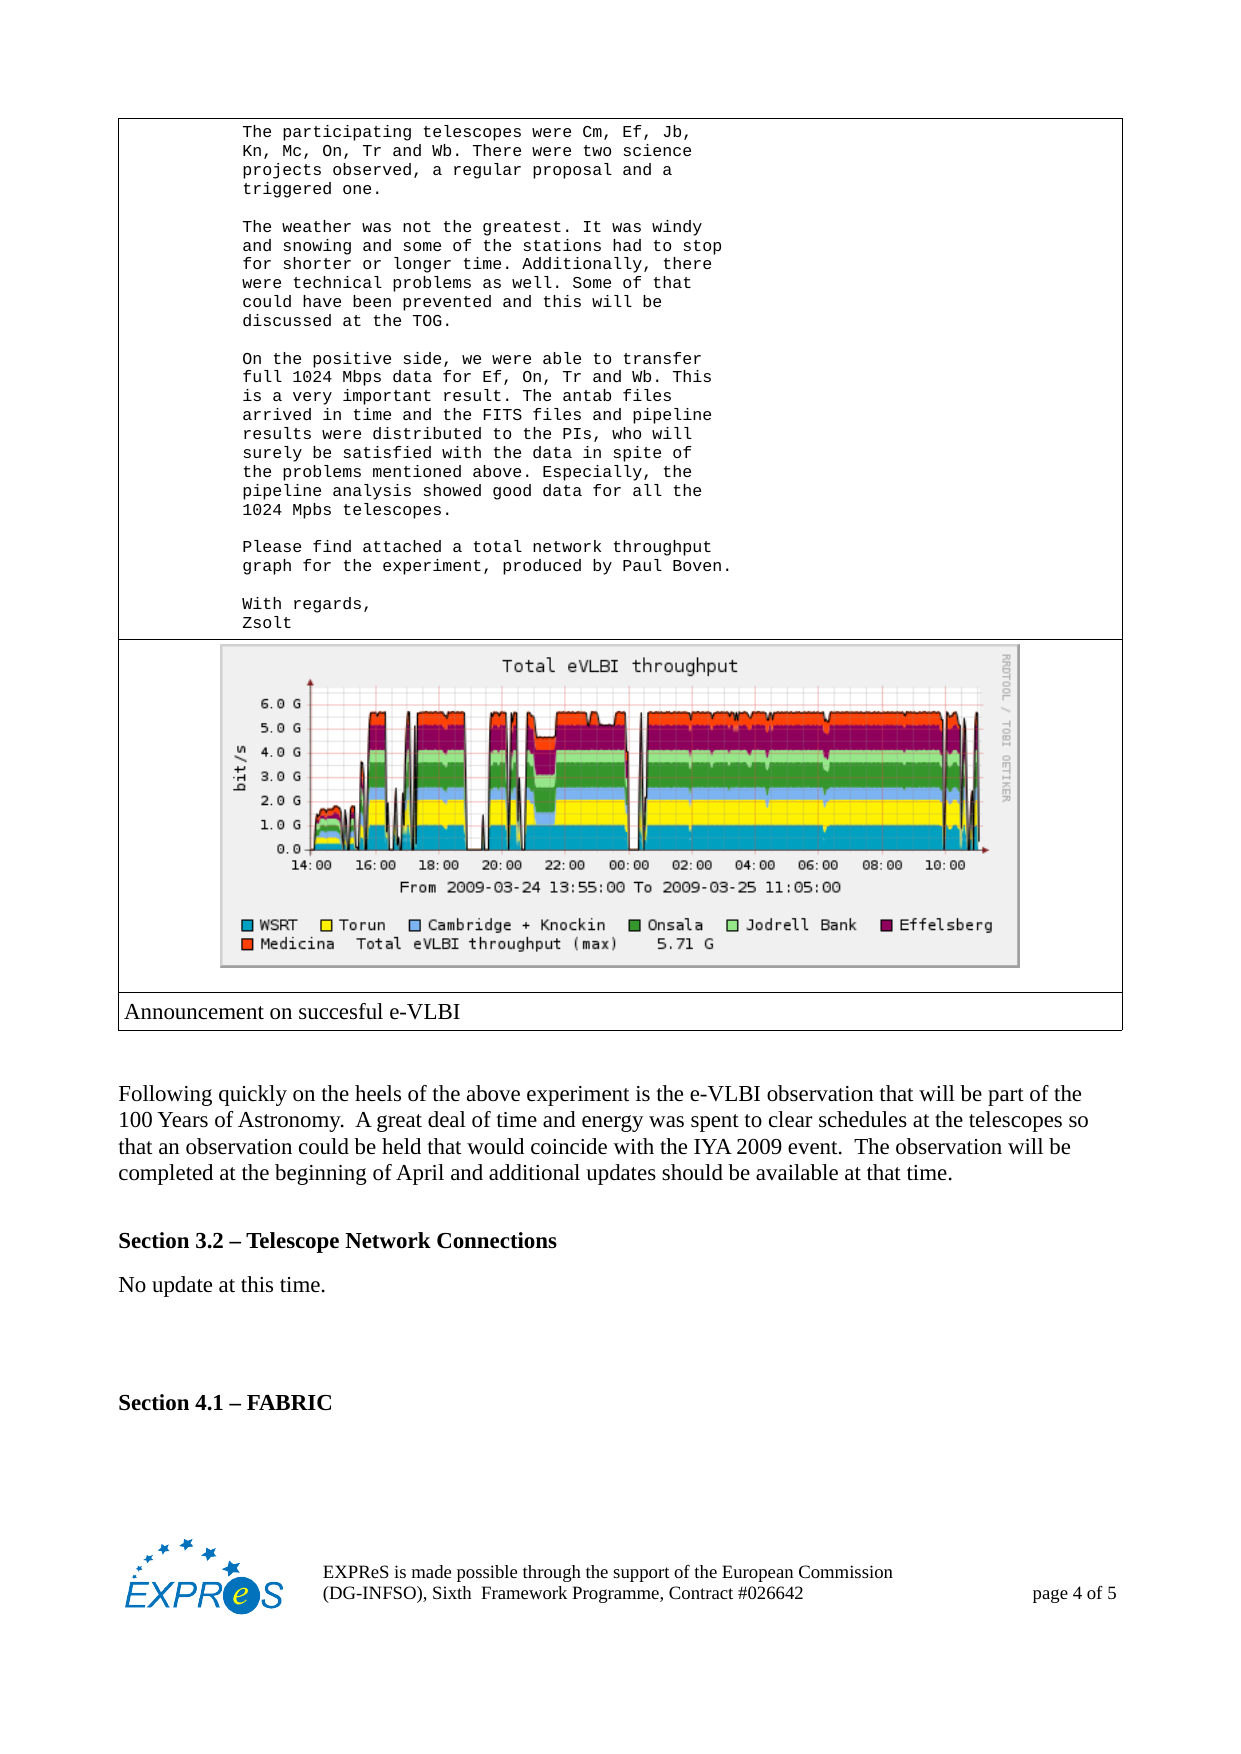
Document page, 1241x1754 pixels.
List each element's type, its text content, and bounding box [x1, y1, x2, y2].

text No update at this time. [118, 1271, 1122, 1297]
table_cell [119, 645, 220, 967]
table_cell Announcement on succesful e-VLBI [119, 993, 1122, 1030]
picture [220, 644, 1020, 968]
table_header The participating telescopes were Cm, Ef, Jb, Kn, Mc, On, Tr and Wb. There were two science projects observed, a regular proposal and a triggered one. The weather was not the greatest. It was windy and snowing and some of the stations had to stop for shorter or longer time. Additionally, there were technical problems as well. Some of that could have been prevented and this will be discussed at the TOG. On the positive side, we were able to transfer full 1024 Mbps data for Ef, On, Tr and Wb. This is a very important result. The antab files arrived in time and the FITS files and pipeline results were distributed to the PIs, who will surely be satisfied with the data in spite of the problems mentioned above. Especially, the pipeline analysis showed good data for all the 1024 Mpbs telescopes. Please find attached a total network throughput graph for the experiment, produced by Paul Boven. With regards, Zsolt [119, 119, 1122, 639]
title Section 3.2 – Telescope Network Connections [118, 1227, 1122, 1253]
table_cell [119, 968, 1122, 992]
table_cell [1020, 645, 1122, 967]
table_cell [119, 640, 1122, 644]
title Section 4.1 – FABRIC [118, 1388, 1122, 1415]
text Following quickly on the heels of the above experiment is the e-VLBI observation that will be part of the 100 Years of Astronomy. A great deal of time and energy was spent to clear schedules at the telescopes so that an observation could be held that would coincide with the IYA 2009 event. The observation will be completed at the beginning of April and additional updates should be available at that time. [118, 1080, 1122, 1185]
picture [123, 1538, 285, 1620]
